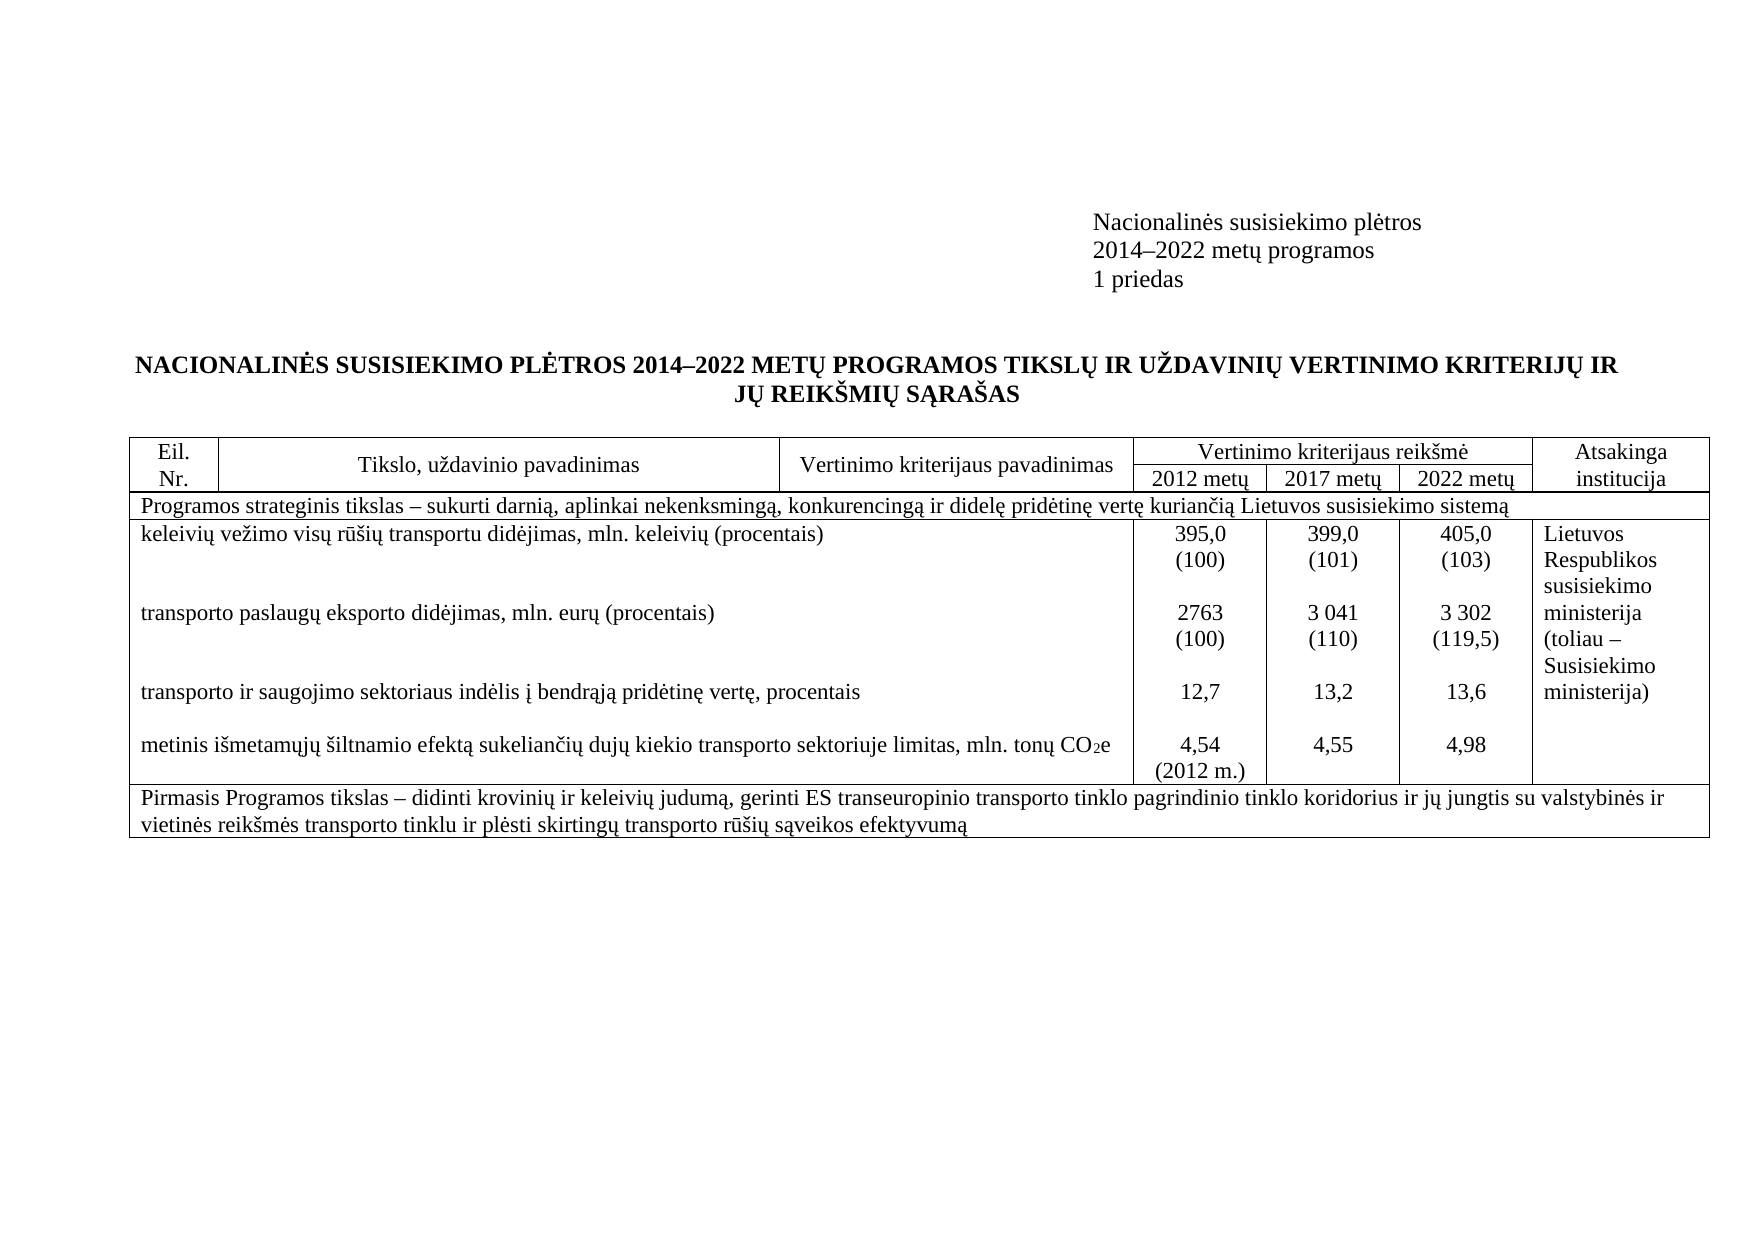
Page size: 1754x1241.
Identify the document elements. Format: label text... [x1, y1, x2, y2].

text 1 priedas [1093, 264, 1636, 293]
table_cell 399,0 (101) 3 041 (110) 13,2 4,55 [1267, 520, 1399, 783]
table_header Vertinimo kriterijaus pavadinimas [780, 438, 1133, 491]
table_header Eil. Nr. [130, 438, 218, 491]
table_cell 405,0 (103) 3 302 (119,5) 13,6 4,98 [1400, 520, 1532, 783]
table_cell Pirmasis Programos tikslas – didinti krovinių ir keleivių judumą, gerinti ES transeuropinio transporto tinklo pagrindinio tinklo koridorius ir jų jungtis su valstybinės ir vietinės reikšmės transporto tinklu ir plėsti skirtingų transporto rūšių sąveikos efektyvumą [130, 785, 1709, 837]
table_cell Programos strateginis tikslas – sukurti darnią, aplinkai nekenksmingą, konkurencingą ir didelę pridėtinę vertę kuriančią Lietuvos susisiekimo sistemą [130, 493, 1709, 519]
table_header Atsakinga institucija [1533, 438, 1709, 491]
table_cell 395,0 (100) 2763 (100) 12,7 4,54 (2012 m.) [1134, 520, 1266, 783]
text Nacionalinės susisiekimo plėtros 2014–2022 metų programos [1093, 207, 1636, 264]
table_header Tikslo, uždavinio pavadinimas [219, 438, 779, 491]
table_cell 2022 metų [1400, 465, 1532, 491]
table_cell Lietuvos Respublikos susisiekimo ministerija (toliau – Susisiekimo ministerija) [1533, 520, 1709, 783]
text NACIONALINĖS SUSISIEKIMO PLĖTROS 2014–2022 METŲ PROGRAMOS TIKSLŲ IR UŽDAVINIŲ VERTINIMO KRITERIJŲ IR JŲ REIKŠMIŲ SĄRAŠAS [118, 350, 1636, 408]
table_header Vertinimo kriterijaus reikšmė [1134, 438, 1532, 464]
table_cell keleivių vežimo visų rūšių transportu didėjimas, mln. keleivių (procentais) transporto paslaugų eksporto didėjimas, mln. eurų (procentais) transporto ir saugojimo sektoriaus indėlis į bendrąją pridėtinę vertę, procentais metinis išmetamųjų šiltnamio efektą sukeliančių dujų kiekio transporto sektoriuje limitas, mln. tonų CO2e [130, 520, 1133, 783]
table_cell 2012 metų [1134, 465, 1266, 491]
table_cell 2017 metų [1267, 465, 1399, 491]
